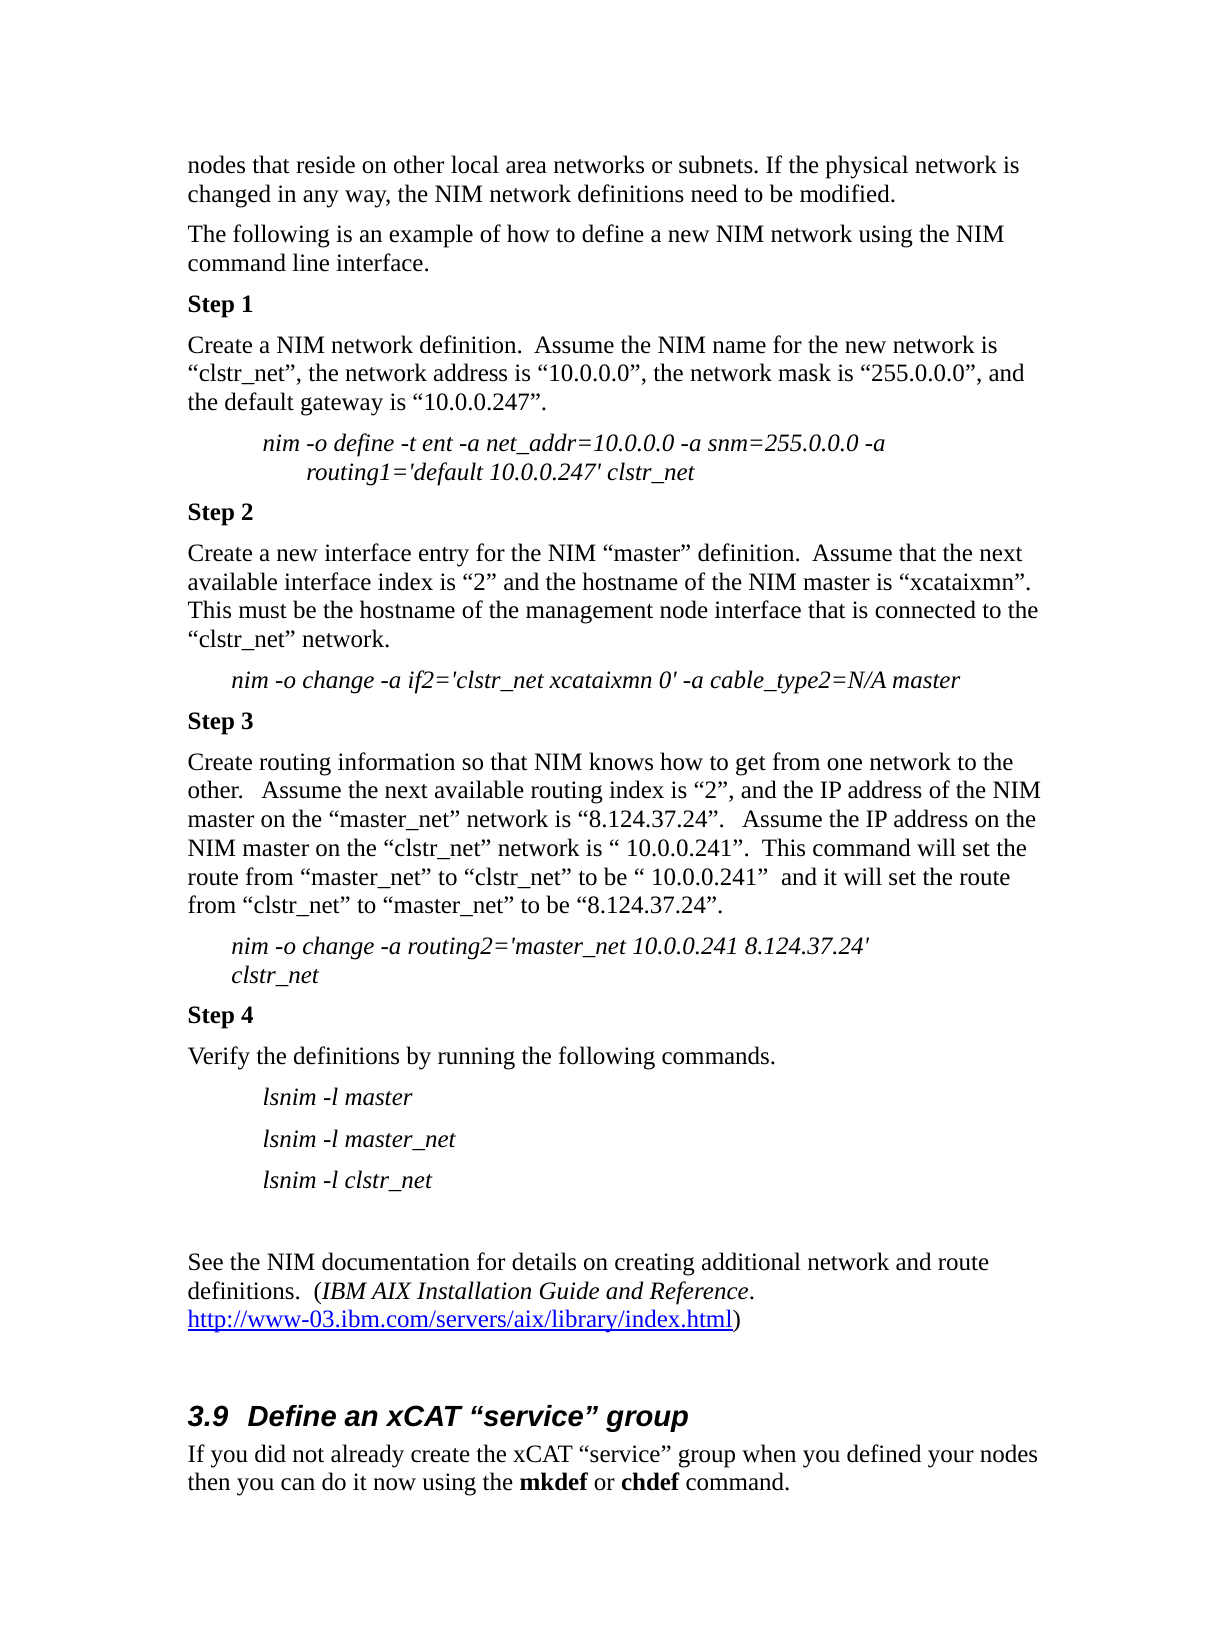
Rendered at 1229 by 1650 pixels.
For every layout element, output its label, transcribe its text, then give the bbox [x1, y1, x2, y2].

text Verify the definitions by running the following commands. [187, 1041, 1041, 1070]
text Create a NIM network definition. Assume the NIM name for the new network is “clstr_net”, the network address is “10.0.0.0”, the network mask is “255.0.0.0”, and the default gateway is “10.0.0.247”. [187, 330, 1041, 416]
text If you did not already create the xCAT “service” group when you defined your nodes then you can do it now using the mkdef or chdef command. [187, 1439, 1041, 1496]
text lsnim -l clstr_net [262, 1165, 1041, 1194]
text lsnim -l master_net [262, 1124, 1041, 1152]
subtitle Define an xCAT “service” group [187, 1399, 1041, 1432]
text nodes that reside on other local area networks or subnets. If the physical network is changed in any way, the NIM network definitions need to be modified. [187, 150, 1041, 207]
text The following is an example of how to define a new NIM network using the NIM command line interface. [187, 219, 1041, 277]
text Step 3 [187, 706, 1041, 734]
text lsnim -l master [262, 1082, 1041, 1111]
text See the NIM documentation for details on creating additional network and route definitions. (IBM AIX Installation Guide and Reference. http://www-03.ibm.com/servers/aix/library/index.html) [187, 1247, 1041, 1333]
text Step 4 [187, 1001, 1041, 1029]
text nim -o change -a if2='clstr_net xcataixmn 0' -a cable_type2=N/A master [187, 665, 1041, 694]
text nim -o define -t ent -a net_addr=10.0.0.0 -a snm=255.0.0.0 -a routing1='default 10.0.0.247' clstr_net [262, 428, 1041, 485]
text Step 1 [187, 289, 1041, 318]
text Step 2 [187, 497, 1041, 526]
text Create a new interface entry for the NIM “master” definition. Assume that the next available interface index is “2” and the hostname of the NIM master is “xcataixmn”. This must be the hostname of the management node interface that is connected to the “clstr_net” network. [187, 538, 1041, 653]
text nim -o change -a routing2='master_net 10.0.0.241 8.124.37.24' clstr_net [187, 931, 1041, 988]
text Create routing information so that NIM knows how to get from one network to the other. Assume the next available routing index is “2”, and the IP address of the NIM master on the “master_net” network is “8.124.37.24”. Assume the IP address on the NIM master on the “clstr_net” network is “ 10.0.0.241”. This command will set the route from “master_net” to “clstr_net” to be “ 10.0.0.241” and it will set the route from “clstr_net” to “master_net” to be “8.124.37.24”. [187, 747, 1041, 919]
